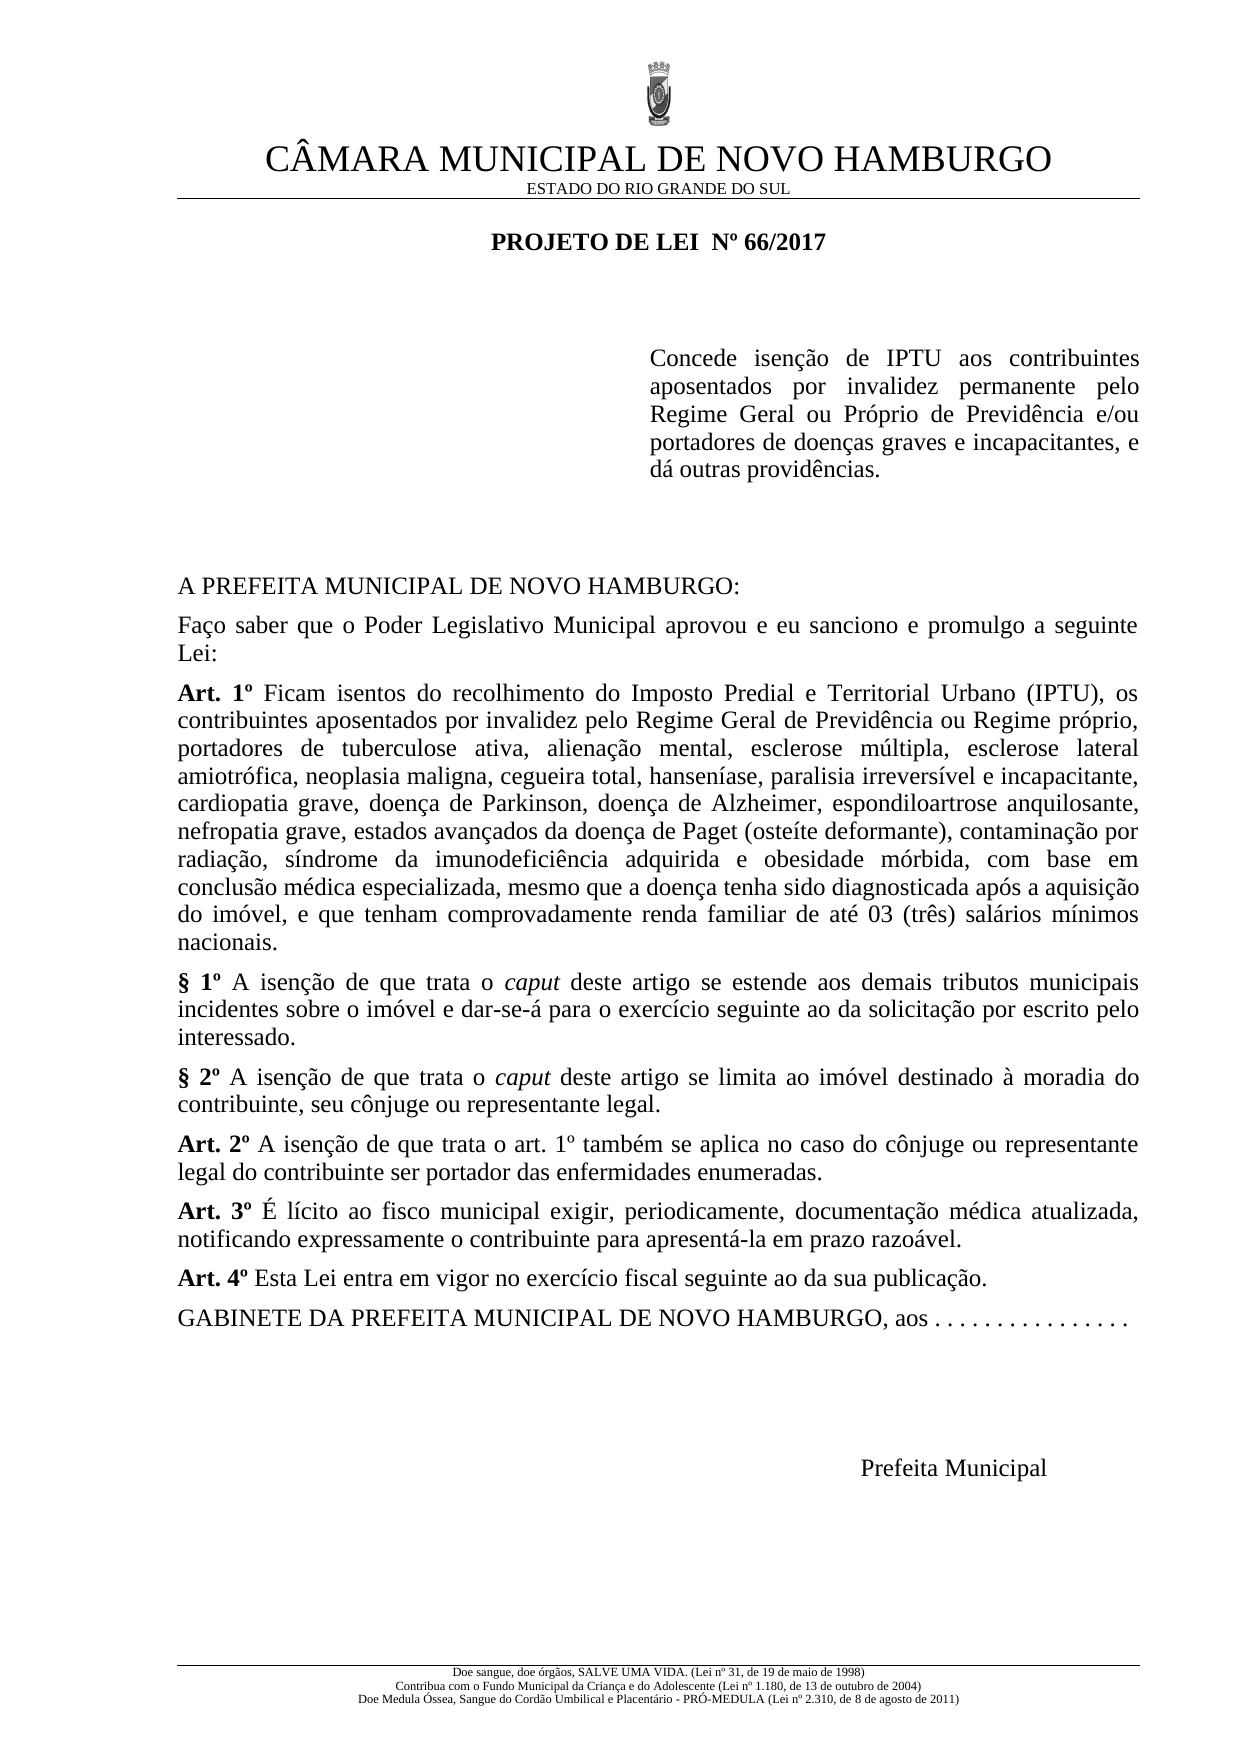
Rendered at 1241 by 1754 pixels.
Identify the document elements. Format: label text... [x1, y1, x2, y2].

text § 1º A isenção de que trata o caput deste artigo se estende aos demais tributos municipais incidentes sobre o imóvel e dar-se-á para o exercício seguinte ao da solicitação por escrito pelo interessado. [177, 968, 1140, 1051]
text Art. 1º Ficam isentos do recolhimento do Imposto Predial e Territorial Urbano (IPTU), os contribuintes aposentados por invalidez pelo Regime Geral de Previdência ou Regime próprio, portadores de tuberculose ativa, alienação mental, esclerose múltipla, esclerose lateral amiotrófica, neoplasia maligna, cegueira total, hanseníase, paralisia irreversível e incapacitante, cardiopatia grave, doença de Parkinson, doença de Alzheimer, espondiloartrose anquilosante, nefropatia grave, estados avançados da doença de Paget (osteíte deformante), contaminação por radiação, síndrome da imunodeficiência adquirida e obesidade mórbida, com base em conclusão médica especializada, mesmo que a doença tenha sido diagnosticada após a aquisição do imóvel, e que tenham comprovadamente renda familiar de até 03 (três) salários mínimos nacionais. [177, 679, 1140, 956]
text A PREFEITA MUNICIPAL DE NOVO HAMBURGO: [177, 572, 1140, 599]
text § 2º A isenção de que trata o caput deste artigo se limita ao imóvel destinado à moradia do contribuinte, seu cônjuge ou representante legal. [177, 1063, 1140, 1118]
text PROJETO DE LEI Nº 66/2017 [177, 228, 1140, 256]
text Art. 3º É lícito ao fisco municipal exigir, periodicamente, documentação médica atualizada, notificando expressamente o contribuinte para apresentá-la em prazo razoável. [177, 1197, 1140, 1253]
text Art. 4º Esta Lei entra em vigor no exercício fiscal seguinte ao da sua publicação. [177, 1264, 1140, 1292]
text Concede isenção de IPTU aos contribuintes aposentados por invalidez permanente pelo Regime Geral ou Próprio de Previdência e/ou portadores de doenças graves e incapacitantes, e dá outras providências. [649, 344, 1140, 483]
text Prefeita Municipal [768, 1454, 1140, 1482]
text GABINETE DA PREFEITA MUNICIPAL DE NOVO HAMBURGO, aos . . . . . . . . . . . . . . . . [177, 1304, 1140, 1332]
text Art. 2º A isenção de que trata o art. 1º também se aplica no caso do cônjuge ou representante legal do contribuinte ser portador das enfermidades enumeradas. [177, 1130, 1140, 1185]
text Faço saber que o Poder Legislativo Municipal aprovou e eu sanciono e promulgo a seguinte Lei: [177, 611, 1140, 667]
